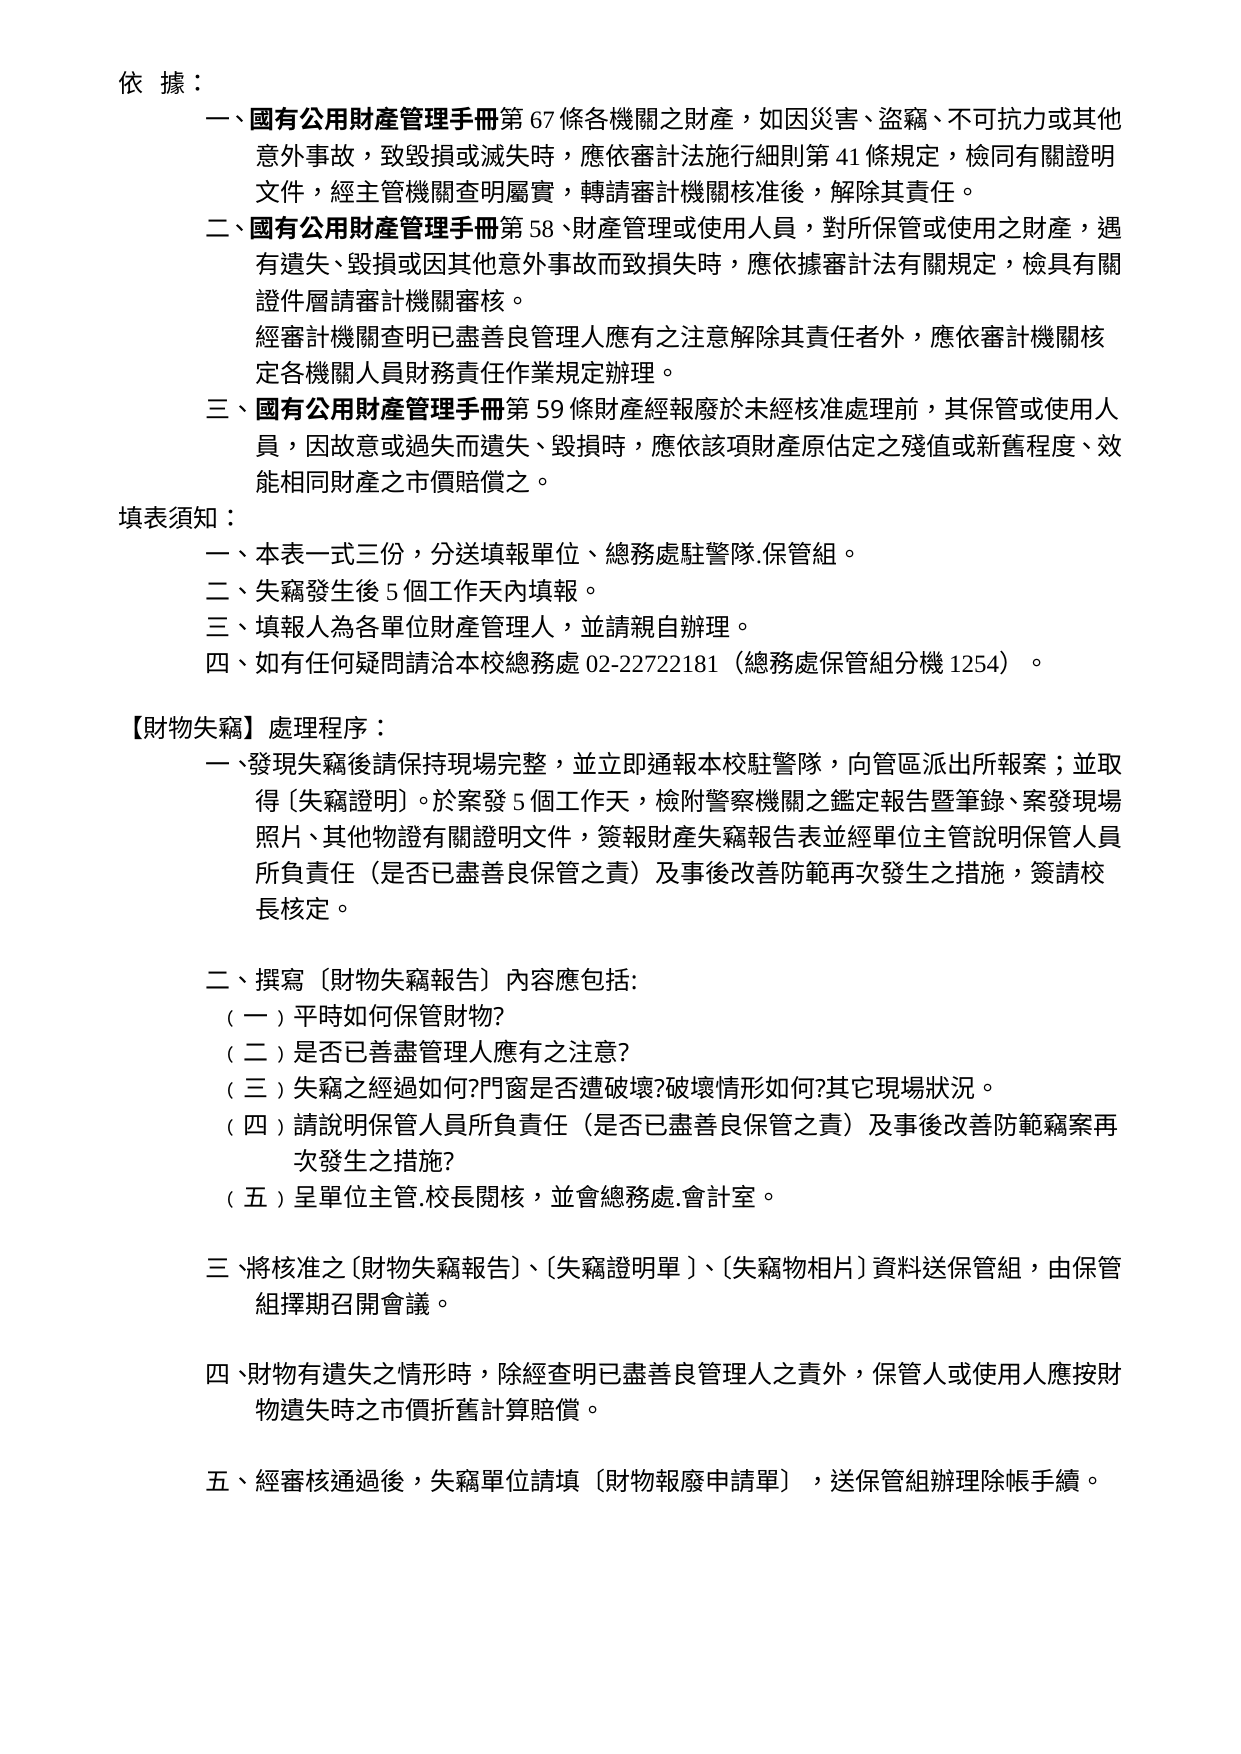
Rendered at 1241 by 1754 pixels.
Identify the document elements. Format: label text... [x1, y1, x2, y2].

text 三、填報人為各單位財產管理人，並請親自辦理。 [206, 607, 1122, 644]
text 四、財物有遺失之情形時，除經查明已盡善良管理人之責外，保管人或使用人應按財物遺失時之市價折舊計算賠償。 [206, 1354, 1122, 1427]
text ﹙二﹚是否已善盡管理人應有之注意? [218, 1033, 1122, 1069]
text 五、經審核通過後，失竊單位請填〔財物報廢申請單〕，送保管組辦理除帳手續。 [206, 1461, 1122, 1497]
text ﹙一﹚平時如何保管財物? [218, 996, 1122, 1033]
text 二、失竊發生後5個工作天內填報。 [206, 571, 1122, 607]
text 二、撰寫〔財物失竊報告〕內容應包括: [206, 960, 1122, 996]
text 三、國有公用財產管理手冊第59條財產經報廢於未經核准處理前，其保管或使用人員，因故意或過失而遺失、毀損時，應依該項財產原估定之殘值或新舊程度、效能相同財產之市價賠償之。 [206, 390, 1122, 499]
text 填表須知： [118, 499, 1122, 535]
text ﹙四﹚請說明保管人員所負責任（是否已盡善良保管之責）及事後改善防範竊案再次發生之措施? [218, 1105, 1122, 1178]
text ﹙三﹚失竊之經過如何?門窗是否遭破壞?破壞情形如何?其它現場狀況。 [218, 1069, 1122, 1105]
text 一、國有公用財產管理手冊第67條各機關之財產，如因災害、盜竊、不可抗力或其他意外事故，致毀損或滅失時，應依審計法施行細則第41條規定，檢同有關證明文件，經主管機關查明屬實，轉請審計機關核准後，解除其責任。 [206, 100, 1122, 209]
text 二、國有公用財產管理手冊第58、財產管理或使用人員，對所保管或使用之財產，遇有遺失、毀損或因其他意外事故而致損失時，應依據審計法有關規定，檢具有關證件層請審計機關審核。 經審計機關查明已盡善良管理人應有之注意解除其責任者外，應依審計機關核定各機關人員財務責任作業規定辦理。 [206, 209, 1122, 390]
text 三、將核准之〔財物失竊報告〕、〔失竊證明單 〕、〔失竊物相片〕資料送保管組，由保管組擇期召開會議。 [206, 1248, 1122, 1321]
text 一、發現失竊後請保持現場完整，並立即通報本校駐警隊，向管區派出所報案；並取得〔失竊證明〕。於案發5個工作天，檢附警察機關之鑑定報告暨筆錄、案發現場照片、其他物證有關證明文件，簽報財產失竊報告表並經單位主管說明保管人員所負責任（是否已盡善良保管之責）及事後改善防範再次發生之措施，簽請校長核定。 [206, 745, 1122, 926]
text 依 據： [118, 64, 1122, 100]
text ﹙五﹚呈單位主管.校長閱核，並會總務處.會計室。 [218, 1178, 1122, 1214]
text 一、本表一式三份，分送填報單位、總務處駐警隊.保管組。 [206, 535, 1122, 571]
text 【財物失竊】處理程序： [118, 709, 1122, 745]
text 四、如有任何疑問請洽本校總務處02-22722181（總務處保管組分機1254）。 [206, 644, 1122, 680]
